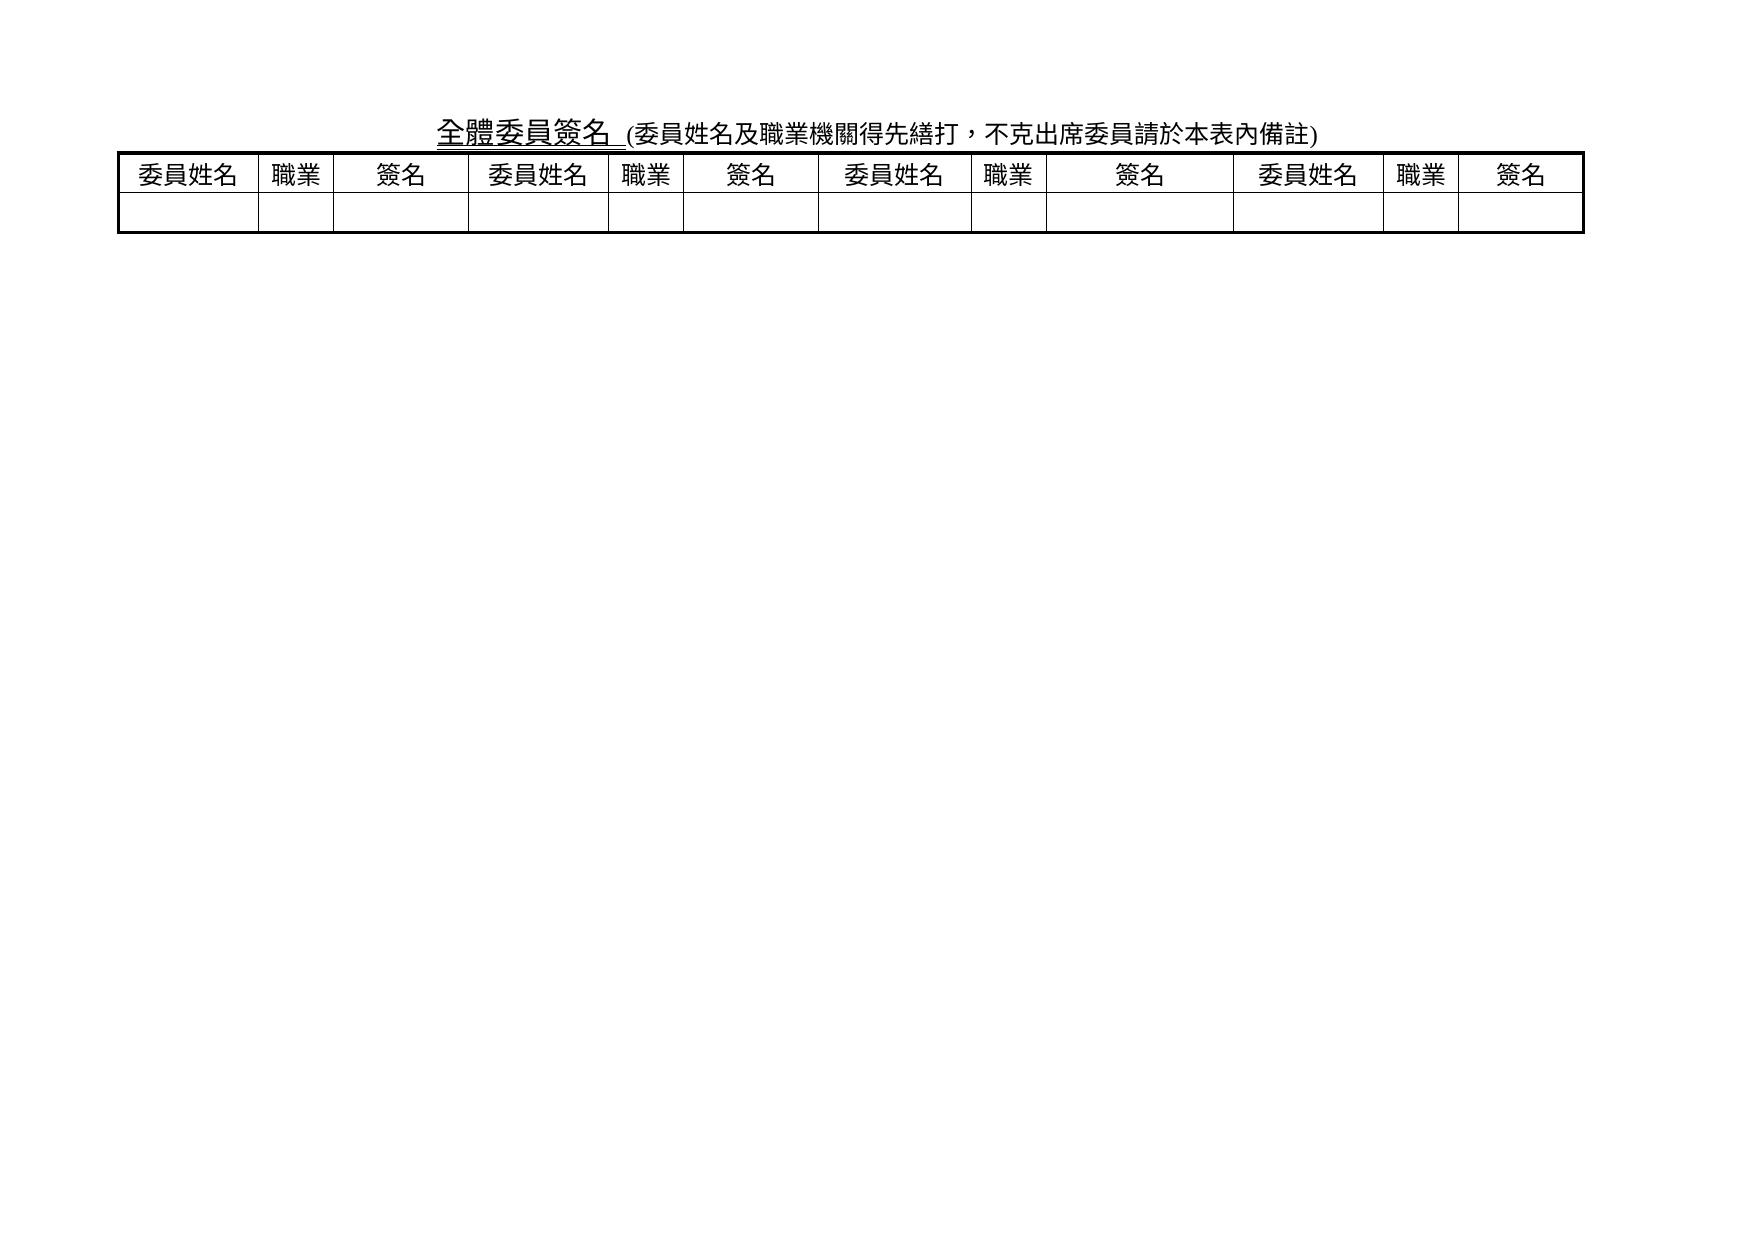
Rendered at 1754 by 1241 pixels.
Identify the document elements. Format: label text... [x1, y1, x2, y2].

table_header 委員姓名 [469, 155, 608, 192]
table_cell [334, 193, 468, 231]
table_header 簽名 [684, 155, 818, 192]
table_cell [1384, 193, 1458, 231]
table_header 委員姓名 [120, 155, 258, 192]
table_header 職業 [259, 155, 333, 192]
table_cell [609, 193, 683, 231]
table_cell [120, 193, 258, 231]
table_cell [469, 193, 608, 231]
table_header 職業 [972, 155, 1046, 192]
table_cell [1047, 193, 1233, 231]
table_cell [819, 193, 971, 231]
table_cell [1234, 193, 1383, 231]
table_cell [684, 193, 818, 231]
text 全體委員簽名 (委員姓名及職業機關得先繕打，不克出席委員請於本表內備註) [118, 89, 1636, 151]
table_cell [972, 193, 1046, 231]
table_cell [259, 193, 333, 231]
table_header 委員姓名 [819, 155, 971, 192]
table_header 職業 [609, 155, 683, 192]
table_header 職業 [1384, 155, 1458, 192]
table_header 簽名 [1047, 155, 1233, 192]
table_cell [1459, 193, 1582, 231]
table_header 簽名 [1459, 155, 1582, 192]
table_header 委員姓名 [1234, 155, 1383, 192]
table_header 簽名 [334, 155, 468, 192]
